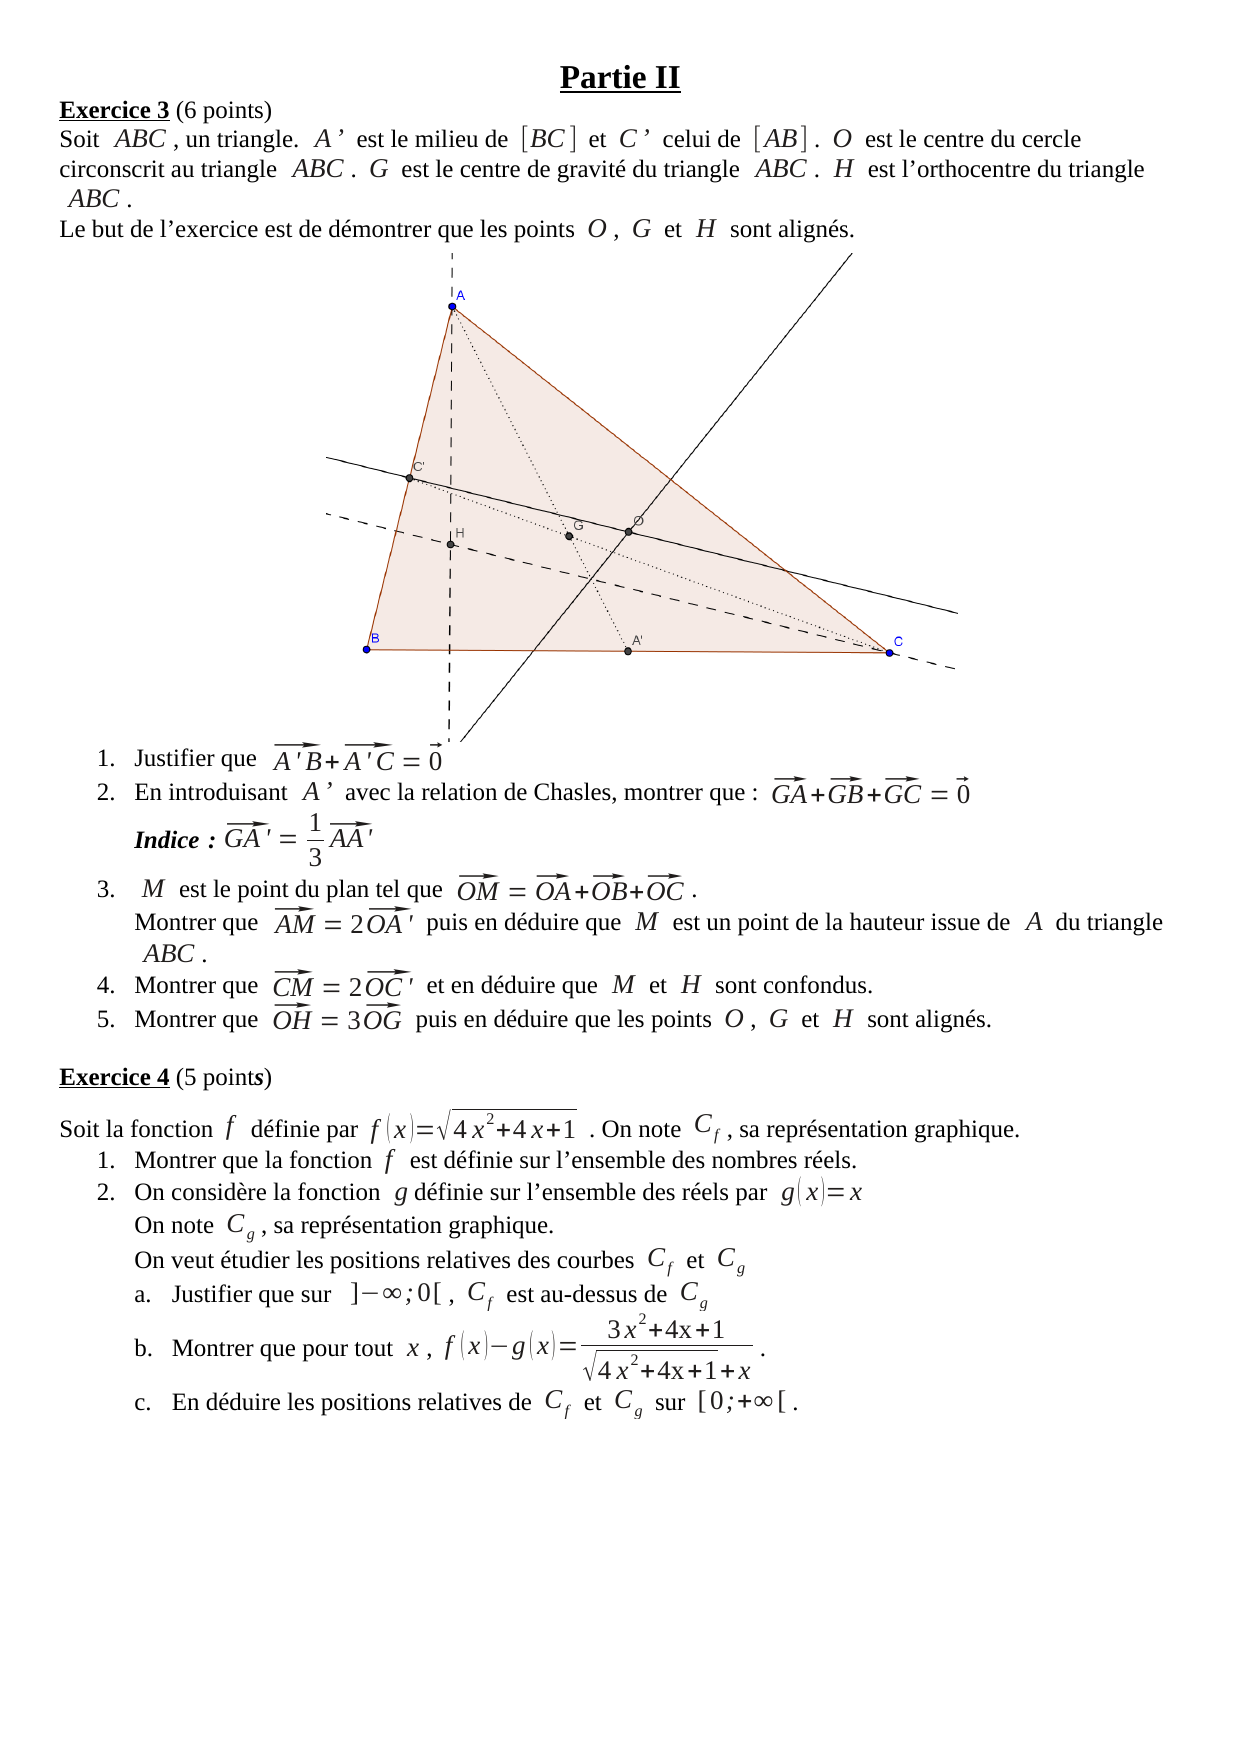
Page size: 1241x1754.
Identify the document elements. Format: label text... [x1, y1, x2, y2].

list Montrer que puis en déduire que les points , et sont alignés. [97, 1002, 1181, 1035]
list Justifier que [97, 244, 1181, 775]
text Partie II [59, 59, 1181, 96]
list On considère la fonction définie sur l’ensemble des réels par [97, 1175, 1181, 1208]
list En introduisant avec la relation de Chasles, montrer que : Indice : [97, 775, 1181, 872]
list Exercice 4 (5 points) [59, 1063, 1181, 1091]
list On veut étudier les positions relatives des courbes et [97, 1243, 1181, 1277]
text Le but de l’exercice est de démontrer que les points , et sont alignés. [59, 214, 1181, 244]
text Soit la fonction définie par . On note , sa représentation graphique. [59, 1107, 1181, 1145]
list Justifier que sur , est au-dessus de [134, 1277, 1181, 1311]
list Montrer que la fonction est définie sur l’ensemble des nombres réels. [97, 1145, 1181, 1175]
list Montrer que et en déduire que et sont confondus. [97, 969, 1181, 1002]
list On note , sa représentation graphique. [97, 1208, 1181, 1243]
list est le point du plan tel que . Montrer que puis en déduire que est un point de la hauteur issue de du triangle . [97, 872, 1181, 969]
list Montrer que pour tout , . [134, 1311, 1181, 1384]
text Soit , un triangle. est le milieu de et celui de . est le centre du cercle circonscrit au triangle . est le centre de gravité du triangle . est l’orthocentre du triangle . [59, 124, 1181, 214]
text Exercice 3 (6 points) [59, 96, 1181, 124]
list En déduire les positions relatives de et sur . [134, 1384, 1181, 1419]
picture [326, 253, 958, 742]
